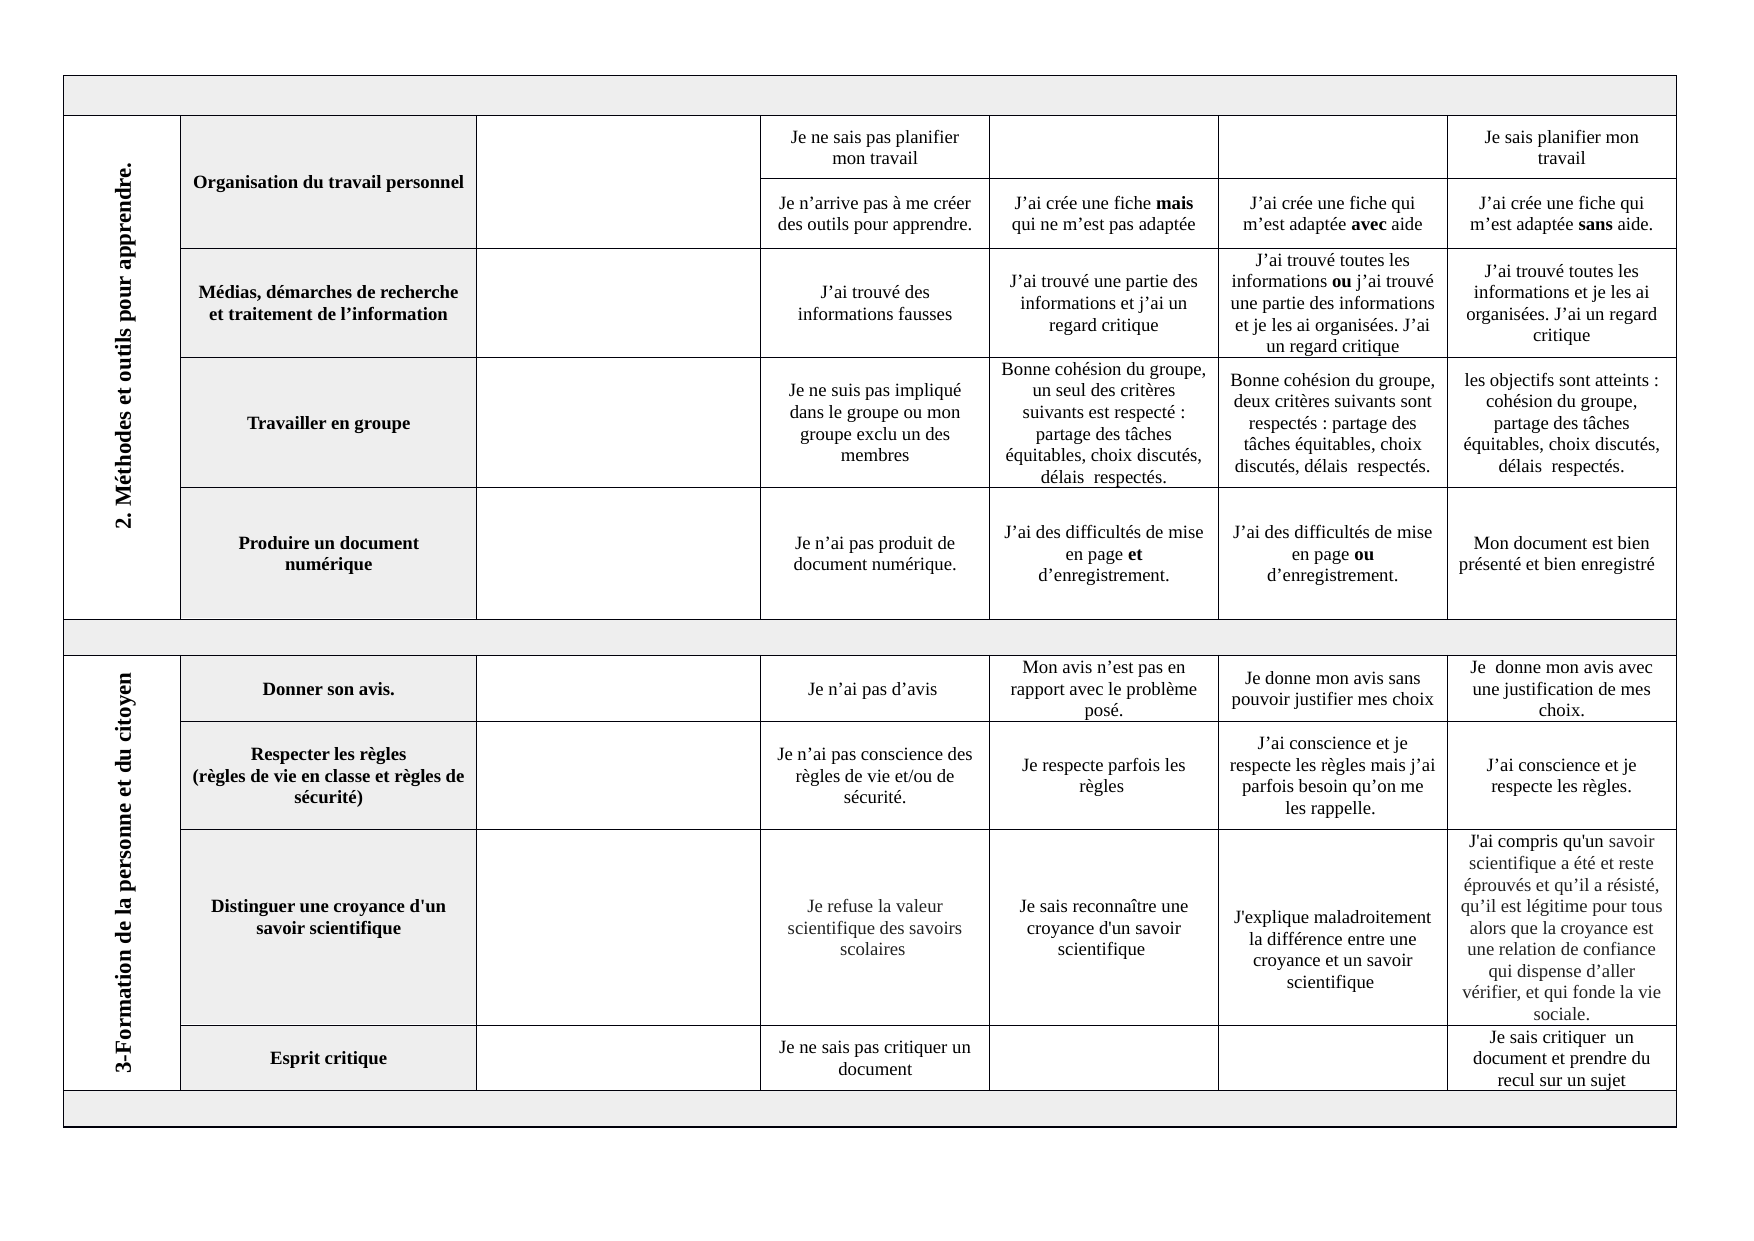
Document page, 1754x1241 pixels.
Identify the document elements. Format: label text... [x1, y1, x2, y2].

table_cell Je donne mon avis sans pouvoir justifier mes choix [1219, 656, 1447, 721]
table_cell J’ai crée une fiche qui m’est adaptée avec aide [1219, 179, 1447, 248]
table_cell Travailler en groupe [181, 358, 476, 487]
table_cell J'ai compris qu'un savoir scientifique a été et reste éprouvés et qu’il a résisté, qu’il est légitime pour tous alors que la croyance est une relation de confiance qui dispense d’aller vérifier, et qui fonde la vie sociale. [1448, 830, 1676, 1024]
table_cell Je respecte parfois les règles [990, 722, 1218, 829]
table_cell [477, 722, 760, 829]
table_cell [477, 358, 760, 487]
table_cell Distinguer une croyance d'un savoir scientifique [181, 830, 476, 1024]
table_cell Je n’ai pas d’avis [761, 656, 989, 721]
table_cell J’ai trouvé une partie des informations et j’ai un regard critique [990, 249, 1218, 357]
table_cell Je ne sais pas critiquer un document [761, 1026, 989, 1090]
table_cell [477, 488, 760, 618]
table_cell [1219, 116, 1447, 178]
table_cell Je sais reconnaître une croyance d'un savoir scientifique [990, 830, 1218, 1024]
table_cell [990, 116, 1218, 178]
table_cell les objectifs sont atteints : cohésion du groupe, partage des tâches équitables, choix discutés, délais respectés. [1448, 358, 1676, 487]
table_cell Je n’arrive pas à me créer des outils pour apprendre. [761, 179, 989, 248]
table_cell [477, 656, 760, 721]
table_cell Médias, démarches de recherche et traitement de l’information [181, 249, 476, 357]
table_cell [477, 830, 760, 1024]
table_cell Bonne cohésion du groupe, un seul des critères suivants est respecté : partage des tâches équitables, choix discutés, délais respectés. [990, 358, 1218, 487]
table_cell Donner son avis. [181, 656, 476, 721]
table_cell Je n’ai pas conscience des règles de vie et/ou de sécurité. [761, 722, 989, 829]
table_cell Esprit critique [181, 1026, 476, 1090]
table_cell J’ai conscience et je respecte les règles mais j’ai parfois besoin qu’on me les rappelle. [1219, 722, 1447, 829]
table_cell 2. Méthodes et outils pour apprendre. [64, 116, 180, 618]
table_cell [1219, 1026, 1447, 1090]
table_cell J’ai crée une fiche qui m’est adaptée sans aide. [1448, 179, 1676, 248]
table_cell [477, 249, 760, 357]
table_cell J’ai des difficultés de mise en page ou d’enregistrement. [1219, 488, 1447, 618]
table_cell J’ai trouvé toutes les informations ou j’ai trouvé une partie des informations et je les ai organisées. J’ai un regard critique [1219, 249, 1447, 357]
table_cell [64, 1091, 1676, 1126]
table_cell Mon avis n’est pas en rapport avec le problème posé. [990, 656, 1218, 721]
table_cell Je donne mon avis avec une justification de mes choix. [1448, 656, 1676, 721]
table_cell J'explique maladroitement la différence entre une croyance et un savoir scientifique [1219, 830, 1447, 1024]
table_cell 3-Formation de la personne et du citoyen [64, 656, 180, 1090]
table_cell Je sais planifier mon travail [1448, 116, 1676, 178]
table_cell [477, 116, 760, 248]
table_cell Bonne cohésion du groupe, deux critères suivants sont respectés : partage des tâches équitables, choix discutés, délais respectés. [1219, 358, 1447, 487]
table_cell J’ai des difficultés de mise en page et d’enregistrement. [990, 488, 1218, 618]
table_cell Respecter les règles (règles de vie en classe et règles de sécurité) [181, 722, 476, 829]
table_cell [990, 1026, 1218, 1090]
table_cell J’ai conscience et je respecte les règles. [1448, 722, 1676, 829]
table_cell J’ai crée une fiche mais qui ne m’est pas adaptée [990, 179, 1218, 248]
table_cell [64, 620, 1676, 655]
table_cell [477, 1026, 760, 1090]
table_cell J’ai trouvé toutes les informations et je les ai organisées. J’ai un regard critique [1448, 249, 1676, 357]
table_cell [64, 76, 1676, 115]
table_cell Je ne suis pas impliqué dans le groupe ou mon groupe exclu un des membres [761, 358, 989, 487]
table_cell Mon document est bien présenté et bien enregistré [1448, 488, 1676, 618]
table_cell Je sais critiquer un document et prendre du recul sur un sujet [1448, 1026, 1676, 1090]
table_cell Je n’ai pas produit de document numérique. [761, 488, 989, 618]
table_cell Organisation du travail personnel [181, 116, 476, 248]
table_cell Je refuse la valeur scientifique des savoirs scolaires [761, 830, 989, 1024]
table_cell Je ne sais pas planifier mon travail [761, 116, 989, 178]
table_cell Produire un document numérique [181, 488, 476, 618]
table_cell J’ai trouvé des informations fausses [761, 249, 989, 357]
